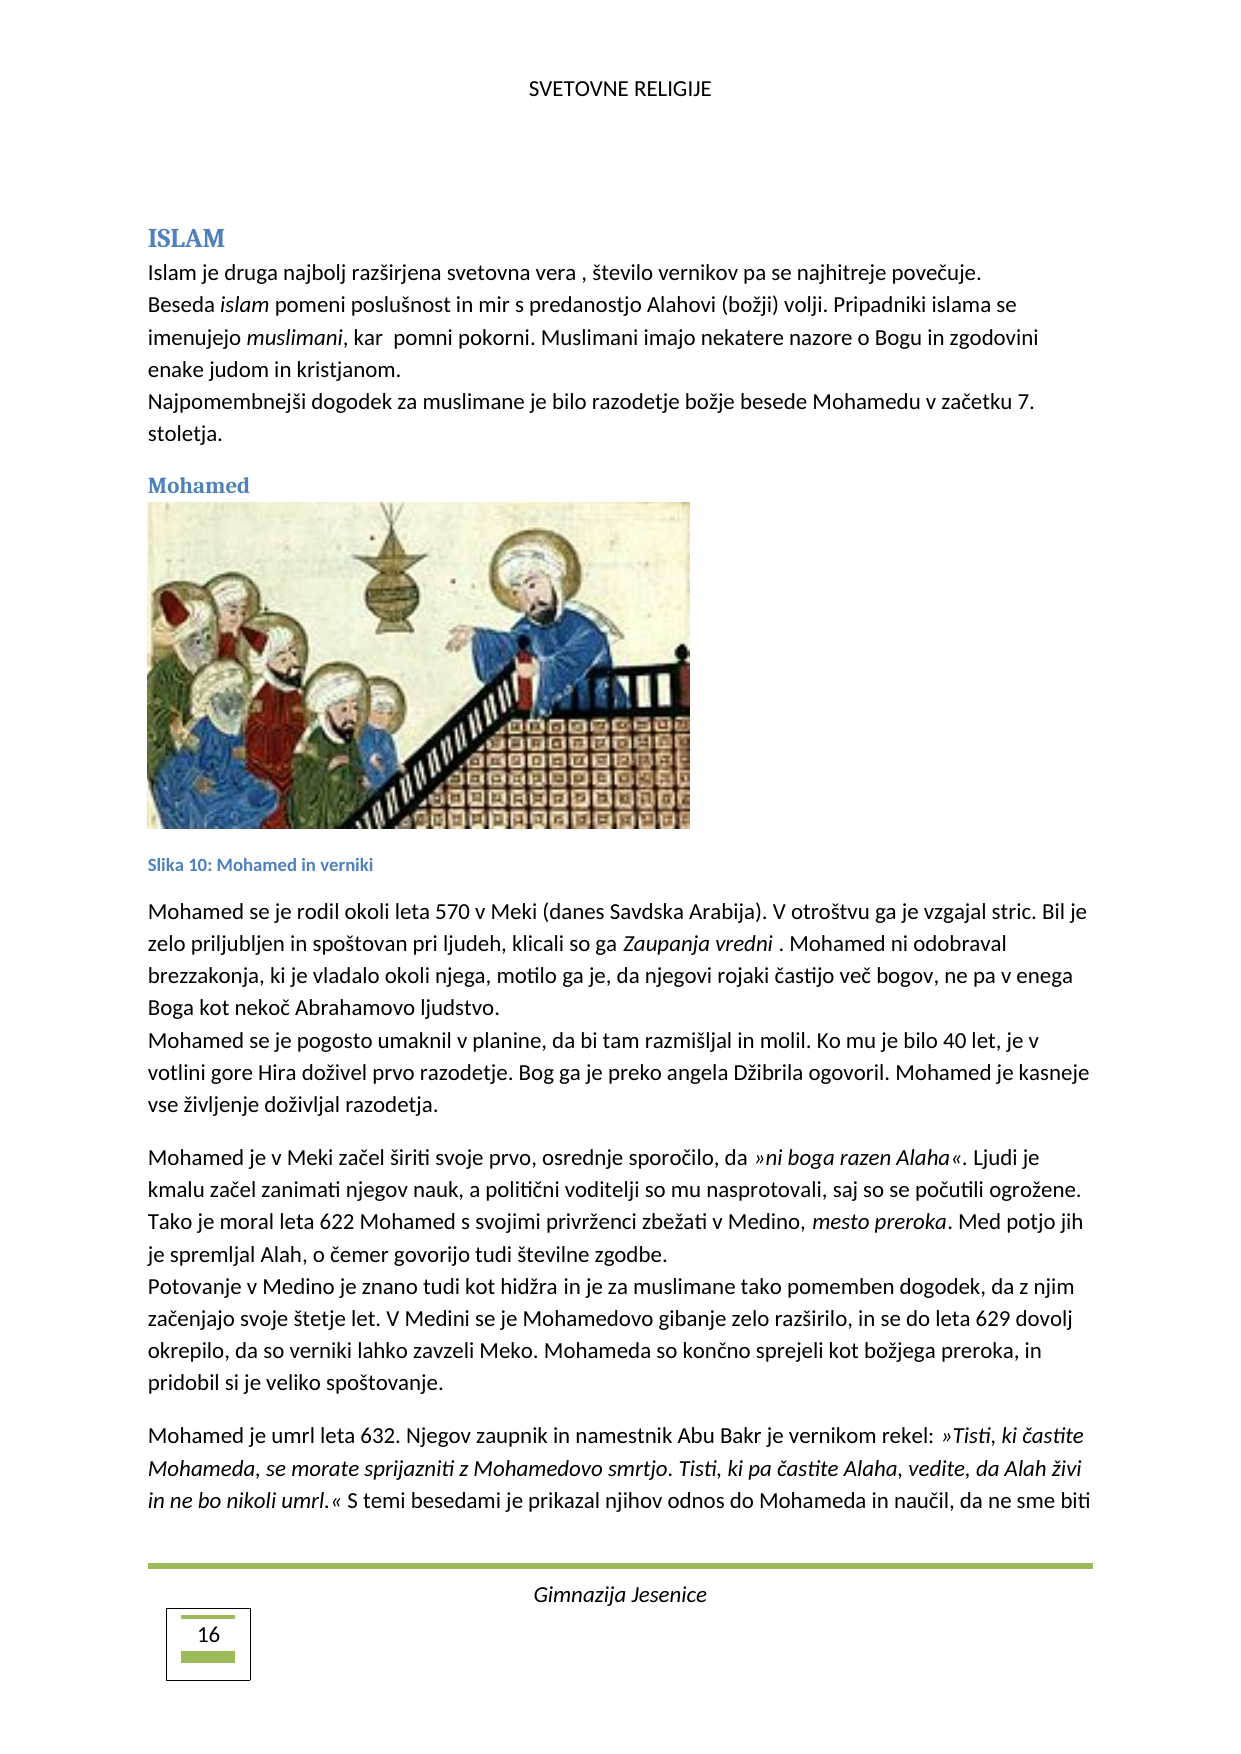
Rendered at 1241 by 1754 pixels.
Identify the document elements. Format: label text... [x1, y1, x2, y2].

text Islam je druga najbolj razširjena svetovna vera , število vernikov pa se najhitreje povečuje. Beseda islam pomeni poslušnost in mir s predanostjo Alahovi (božji) volji. Pripadniki islama se imenujejo muslimani, kar pomni pokorni. Muslimani imajo nekatere nazore o Bogu in zgodovini enake judom in kristjanom. Najpomembnejši dogodek za muslimane je bilo razodetje božje besede Mohamedu v začetku 7. stoletja. [148, 258, 1093, 447]
text Slika 10: Mohamed in verniki [148, 853, 1093, 876]
text Mohamed je umrl leta 632. Njegov zaupnik in namestnik Abu Bakr je vernikom rekel: »Tisti, ki častite Mohameda, se morate sprijazniti z Mohamedovo smrtjo. Tisti, ki pa častite Alaha, vedite, da Alah živi in ne bo nikoli umrl.« S temi besedami je prikazal njihov odnos do Mohameda in naučil, da ne sme biti [148, 1421, 1093, 1514]
picture [147, 502, 690, 829]
subtitle Mohamed [148, 472, 1093, 499]
text Mohamed se je rodil okoli leta 570 v Meki (danes Savdska Arabija). V otroštvu ga je vzgajal stric. Bil je zelo priljubljen in spoštovan pri ljudeh, klicali so ga Zaupanja vredni . Mohamed ni odobraval brezzakonja, ki je vladalo okoli njega, motilo ga je, da njegovi rojaki častijo več bogov, ne pa v enega Boga kot nekoč Abrahamovo ljudstvo. Mohamed se je pogosto umaknil v planine, da bi tam razmišljal in molil. Ko mu je bilo 40 let, je v votlini gore Hira doživel prvo razodetje. Bog ga je preko angela Džibrila ogovoril. Mohamed je kasneje vse življenje doživljal razodetja. [148, 897, 1093, 1118]
text Mohamed je v Meki začel širiti svoje prvo, osrednje sporočilo, da »ni boga razen Alaha«. Ljudi je kmalu začel zanimati njegov nauk, a politični voditelji so mu nasprotovali, saj so se počutili ogrožene. Tako je moral leta 622 Mohamed s svojimi privrženci zbežati v Medino, mesto preroka. Med potjo jih je spremljal Alah, o čemer govorijo tudi številne zgodbe. Potovanje v Medino je znano tudi kot hidžra in je za muslimane tako pomemben dogodek, da z njim začenjajo svoje štetje let. V Medini se je Mohamedovo gibanje zelo razširilo, in se do leta 629 dovolj okrepilo, da so verniki lahko zavzeli Meko. Mohameda so končno sprejeli kot božjega preroka, in pridobil si je veliko spoštovanje. [148, 1143, 1093, 1396]
subtitle ISLAM [148, 223, 1093, 254]
